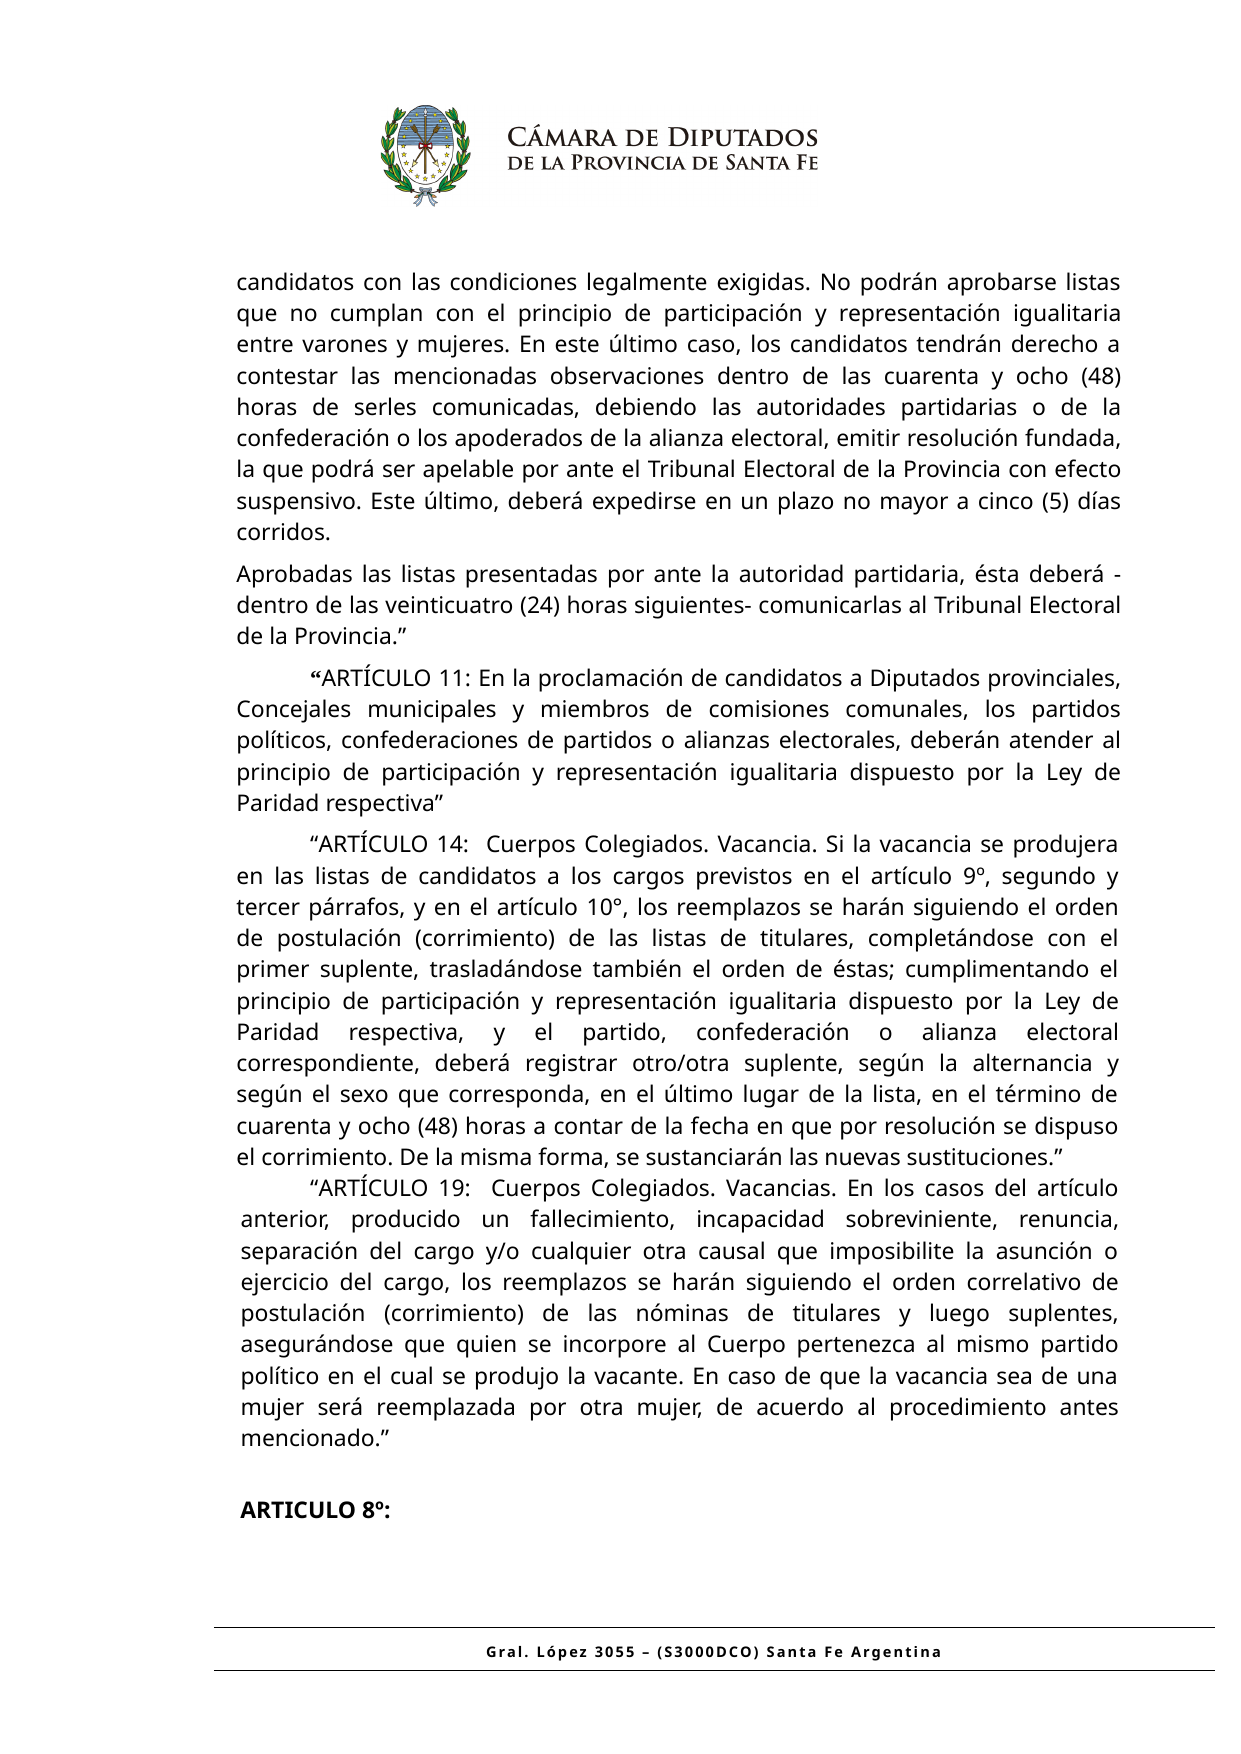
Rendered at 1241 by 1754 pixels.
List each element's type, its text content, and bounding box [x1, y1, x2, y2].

text candidatos con las condiciones legalmente exigidas. No podrán aprobarse listas que no cumplan con el principio de participación y representación igualitaria entre varones y mujeres. En este último caso, los candidatos tendrán derecho a contestar las mencionadas observaciones dentro de las cuarenta y ocho (48) horas de serles comunicadas, debiendo las autoridades partidarias o de la confederación o los apoderados de la alianza electoral, emitir resolución fundada, la que podrá ser apelable por ante el Tribunal Electoral de la Provincia con efecto suspensivo. Este último, deberá expedirse en un plazo no mayor a cinco (5) días corridos. [236, 266, 1122, 547]
picture [380, 105, 818, 207]
text “ARTÍCULO 11: En la proclamación de candidatos a Diputados provinciales, Concejales municipales y miembros de comisiones comunales, los partidos políticos, confederaciones de partidos o alianzas electorales, deberán atender al principio de participación y representación igualitaria dispuesto por la Ley de Paridad respectiva” [236, 662, 1122, 818]
text “ARTÍCULO 19: Cuerpos Colegiados. Vacancias. En los casos del artículo anterior, producido un fallecimiento, incapacidad sobreviniente, renuncia, separación del cargo y/o cualquier otra causal que imposibilite la asunción o ejercicio del cargo, los reemplazos se harán siguiendo el orden correlativo de postulación (corrimiento) de las nóminas de titulares y luego suplentes, asegurándose que quien se incorpore al Cuerpo pertenezca al mismo partido político en el cual se produjo la vacante. En caso de que la vacancia sea de una mujer será reemplazada por otra mujer, de acuerdo al procedimiento antes mencionado.” [240, 1172, 1120, 1453]
text ARTICULO 8º: [240, 1494, 449, 1526]
text Aprobadas las listas presentadas por ante la autoridad partidaria, ésta deberá -dentro de las veinticuatro (24) horas siguientes- comunicarlas al Tribunal Electoral de la Provincia.” [236, 557, 1122, 651]
text “ARTÍCULO 14: Cuerpos Colegiados. Vacancia. Si la vacancia se produjera en las listas de candidatos a los cargos previstos en el artículo 9º, segundo y tercer párrafos, y en el artículo 10°, los reemplazos se harán siguiendo el orden de postulación (corrimiento) de las listas de titulares, completándose con el primer suplente, trasladándose también el orden de éstas; cumplimentando el principio de participación y representación igualitaria dispuesto por la Ley de Paridad respectiva, y el partido, confederación o alianza electoral correspondiente, deberá registrar otro/otra suplente, según la alternancia y según el sexo que corresponda, en el último lugar de la lista, en el término de cuarenta y ocho (48) horas a contar de la fecha en que por resolución se dispuso el corrimiento. De la misma forma, se sustanciarán las nuevas sustituciones.” [236, 828, 1120, 1172]
